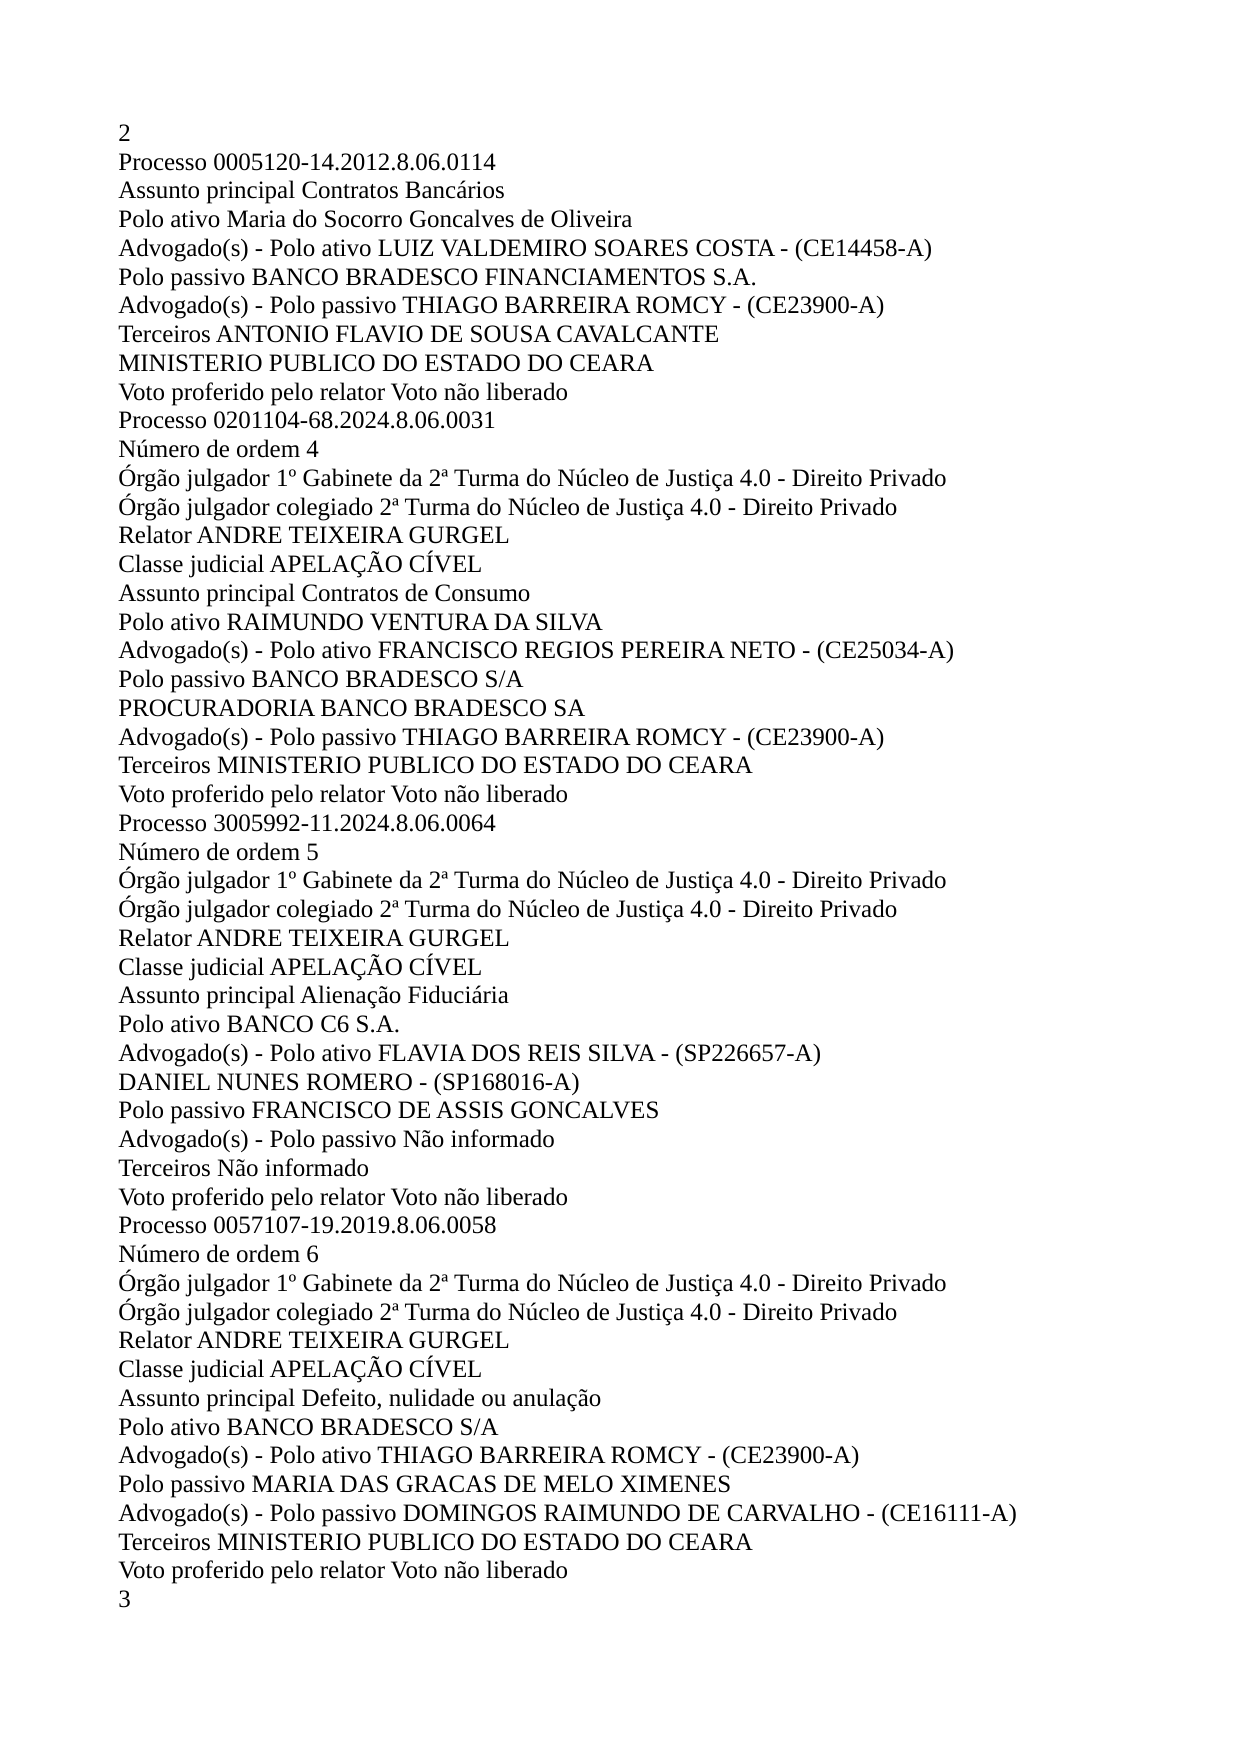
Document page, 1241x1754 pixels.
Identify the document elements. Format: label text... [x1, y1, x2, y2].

text Advogado(s) - Polo ativo FLAVIA DOS REIS SILVA - (SP226657-A) [118, 1038, 1122, 1067]
text Polo ativo BANCO BRADESCO S/A [118, 1412, 1122, 1441]
text Terceiros MINISTERIO PUBLICO DO ESTADO DO CEARA [118, 751, 1122, 779]
text Polo ativo Maria do Socorro Goncalves de Oliveira [118, 204, 1122, 233]
text 2 [118, 118, 1122, 147]
text Voto proferido pelo relator Voto não liberado [118, 1556, 1122, 1584]
text Terceiros MINISTERIO PUBLICO DO ESTADO DO CEARA [118, 1527, 1122, 1556]
text Advogado(s) - Polo passivo THIAGO BARREIRA ROMCY - (CE23900-A) [118, 291, 1122, 319]
text Classe judicial APELAÇÃO CÍVEL [118, 549, 1122, 578]
text Processo 0057107-19.2019.8.06.0058 [118, 1211, 1122, 1239]
text Advogado(s) - Polo ativo THIAGO BARREIRA ROMCY - (CE23900-A) [118, 1441, 1122, 1469]
text Polo ativo RAIMUNDO VENTURA DA SILVA [118, 607, 1122, 636]
text Relator ANDRE TEIXEIRA GURGEL [118, 521, 1122, 549]
text Polo passivo BANCO BRADESCO S/A [118, 664, 1122, 693]
text Órgão julgador 1º Gabinete da 2ª Turma do Núcleo de Justiça 4.0 - Direito Privado [118, 463, 1122, 492]
text Órgão julgador 1º Gabinete da 2ª Turma do Núcleo de Justiça 4.0 - Direito Privado [118, 1268, 1122, 1297]
text Polo passivo MARIA DAS GRACAS DE MELO XIMENES [118, 1469, 1122, 1498]
text Relator ANDRE TEIXEIRA GURGEL [118, 1326, 1122, 1354]
text Assunto principal Contratos Bancários [118, 176, 1122, 204]
text Processo 0201104-68.2024.8.06.0031 [118, 406, 1122, 434]
text Número de ordem 6 [118, 1239, 1122, 1268]
text Assunto principal Alienação Fiduciária [118, 981, 1122, 1009]
text Assunto principal Contratos de Consumo [118, 578, 1122, 607]
text Processo 0005120-14.2012.8.06.0114 [118, 147, 1122, 176]
text Voto proferido pelo relator Voto não liberado [118, 779, 1122, 808]
text Voto proferido pelo relator Voto não liberado [118, 1182, 1122, 1211]
text Voto proferido pelo relator Voto não liberado [118, 377, 1122, 406]
text Classe judicial APELAÇÃO CÍVEL [118, 952, 1122, 981]
text Processo 3005992-11.2024.8.06.0064 [118, 808, 1122, 837]
text Órgão julgador colegiado 2ª Turma do Núcleo de Justiça 4.0 - Direito Privado [118, 1297, 1122, 1326]
text Classe judicial APELAÇÃO CÍVEL [118, 1354, 1122, 1383]
text 3 [118, 1584, 1122, 1613]
text Advogado(s) - Polo ativo LUIZ VALDEMIRO SOARES COSTA - (CE14458-A) [118, 233, 1122, 262]
text Advogado(s) - Polo ativo FRANCISCO REGIOS PEREIRA NETO - (CE25034-A) [118, 636, 1122, 664]
text Órgão julgador colegiado 2ª Turma do Núcleo de Justiça 4.0 - Direito Privado [118, 492, 1122, 521]
text MINISTERIO PUBLICO DO ESTADO DO CEARA [118, 348, 1122, 377]
text Órgão julgador 1º Gabinete da 2ª Turma do Núcleo de Justiça 4.0 - Direito Privado [118, 866, 1122, 894]
text Polo passivo BANCO BRADESCO FINANCIAMENTOS S.A. [118, 262, 1122, 291]
text Advogado(s) - Polo passivo DOMINGOS RAIMUNDO DE CARVALHO - (CE16111-A) [118, 1498, 1122, 1527]
text Assunto principal Defeito, nulidade ou anulação [118, 1383, 1122, 1412]
text Polo passivo FRANCISCO DE ASSIS GONCALVES [118, 1096, 1122, 1124]
text Número de ordem 4 [118, 434, 1122, 463]
text Relator ANDRE TEIXEIRA GURGEL [118, 923, 1122, 952]
text PROCURADORIA BANCO BRADESCO SA [118, 693, 1122, 722]
text Advogado(s) - Polo passivo THIAGO BARREIRA ROMCY - (CE23900-A) [118, 722, 1122, 751]
text Terceiros Não informado [118, 1153, 1122, 1182]
text Órgão julgador colegiado 2ª Turma do Núcleo de Justiça 4.0 - Direito Privado [118, 894, 1122, 923]
text Advogado(s) - Polo passivo Não informado [118, 1124, 1122, 1153]
text Terceiros ANTONIO FLAVIO DE SOUSA CAVALCANTE [118, 319, 1122, 348]
text DANIEL NUNES ROMERO - (SP168016-A) [118, 1067, 1122, 1096]
text Número de ordem 5 [118, 837, 1122, 866]
text Polo ativo BANCO C6 S.A. [118, 1009, 1122, 1038]
